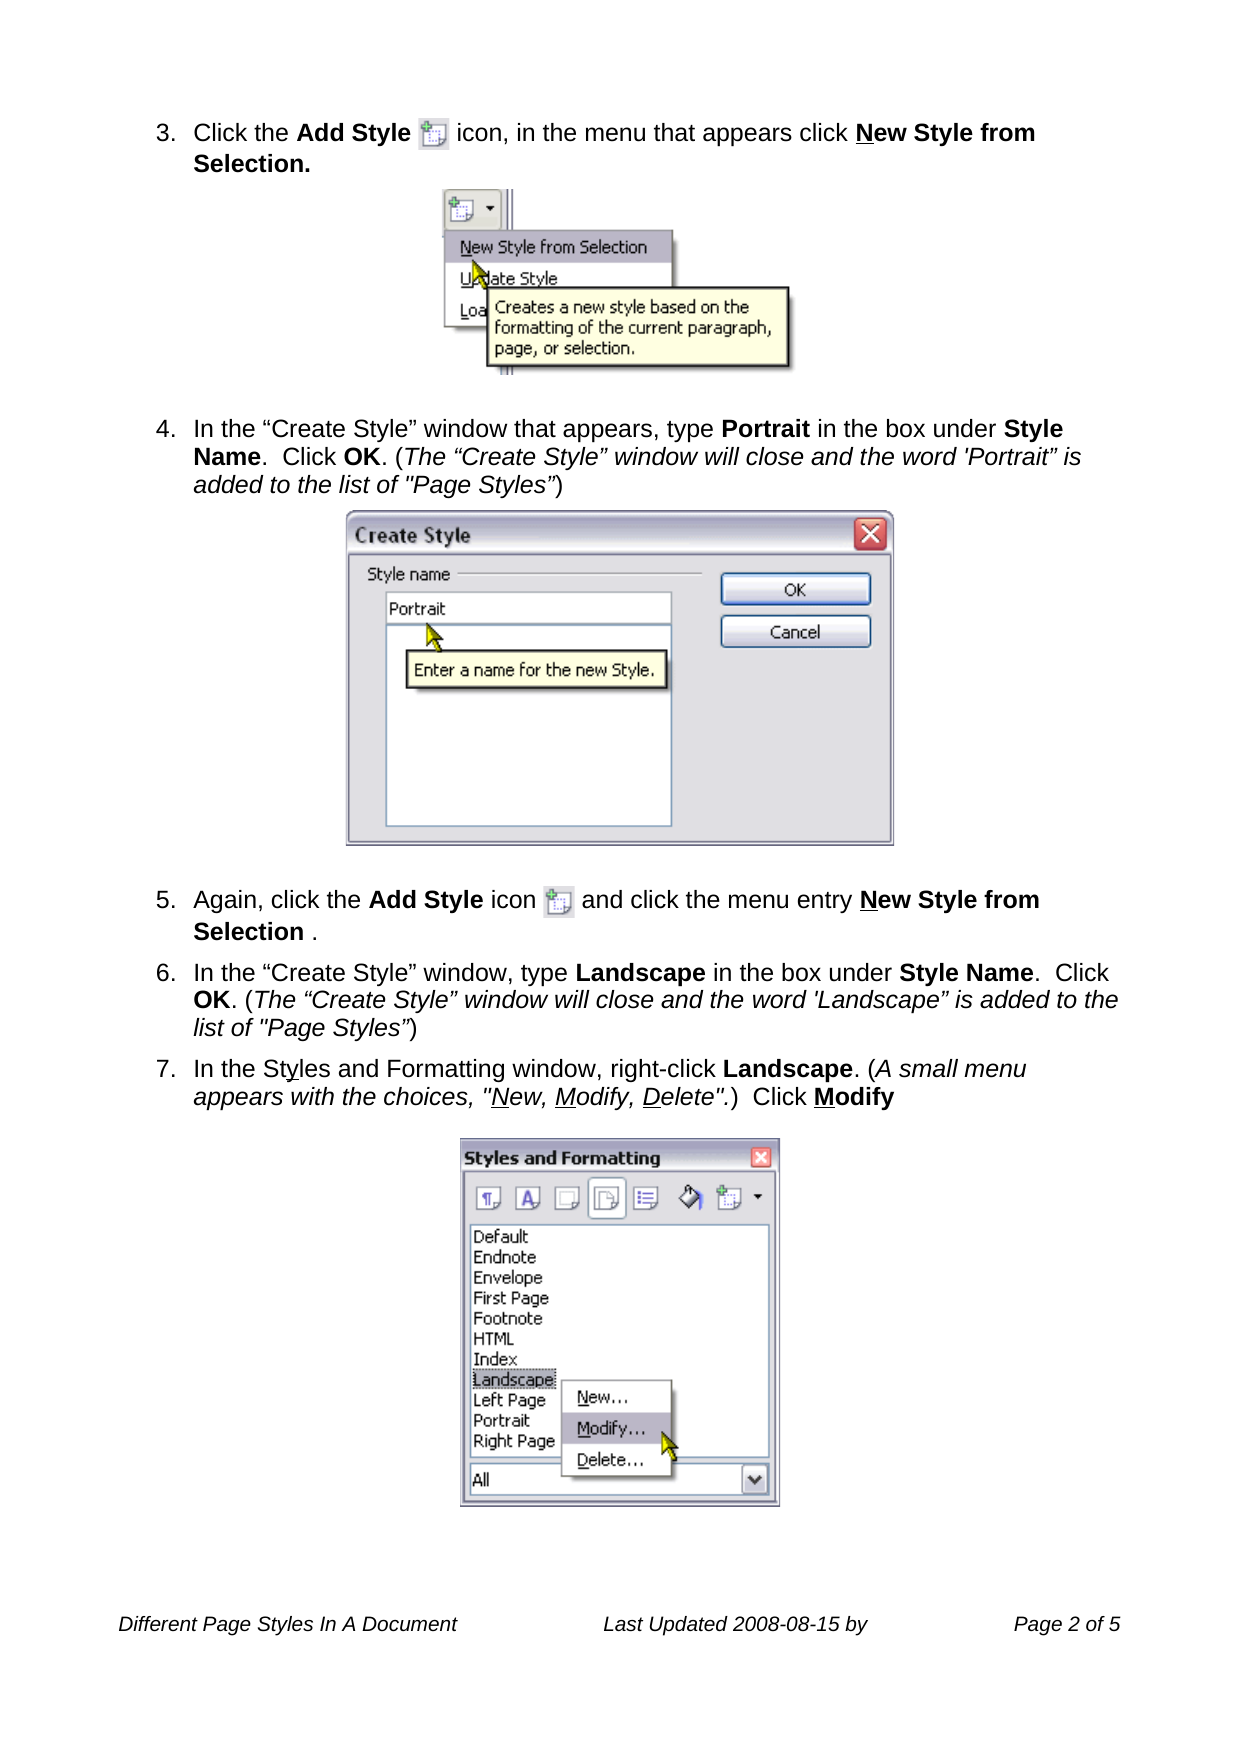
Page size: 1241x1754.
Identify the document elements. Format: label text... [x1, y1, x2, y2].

picture [543, 886, 575, 918]
list In the Styles and Formatting window, right-click Landscape. (A small menu appears with the choices, "New, Modify, Delete".) Click Modify [156, 1055, 1122, 1111]
picture [441, 189, 799, 375]
list In the “Create Style” window, type Landscape in the box under Style Name. Click OK. (The “Create Style” window will close and the word 'Landscape” is added to the list of "Page Styles”) [156, 958, 1122, 1042]
list Again, click the Add Style icon and click the menu entry New Style from Selection . [156, 886, 1122, 946]
picture [460, 1138, 781, 1507]
picture [418, 118, 450, 150]
picture [345, 510, 895, 846]
list In the “Create Style” window that appears, type Portrait in the box under Style Name. Click OK. (The “Create Style” window will close and the word 'Portrait” is added to the list of "Page Styles”) [156, 414, 1122, 498]
list Click the Add Style icon, in the menu that appears click New Style from Selection. [156, 118, 1122, 177]
